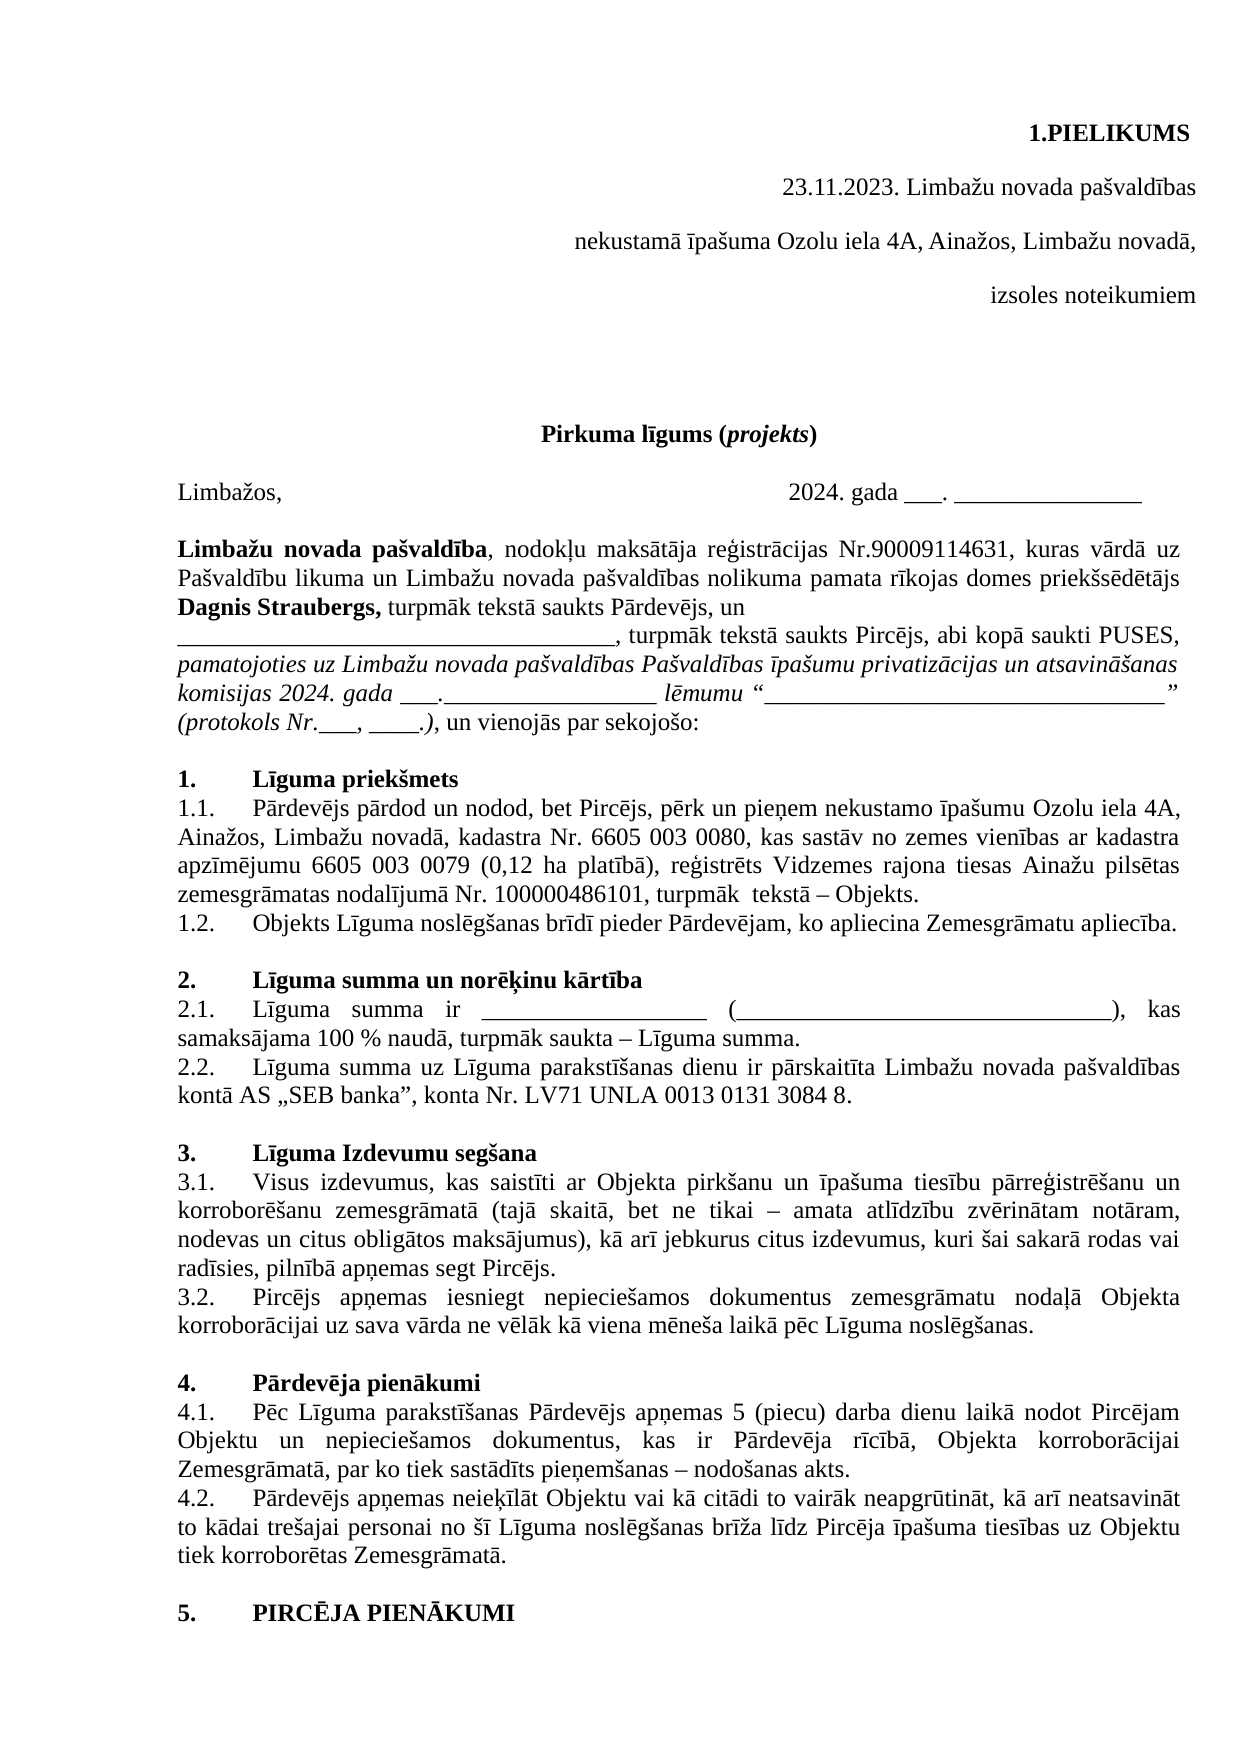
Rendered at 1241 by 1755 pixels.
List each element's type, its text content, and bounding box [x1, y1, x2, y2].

list Pircējs apņemas iesniegt nepieciešamos dokumentus zemesgrāmatu nodaļā Objekta korroborācijai uz sava vārda ne vēlāk kā viena mēneša laikā pēc Līguma noslēgšanas. [177, 1282, 1181, 1339]
text izsoles noteikumiem [177, 280, 1196, 308]
list Pārdevējs pārdod un nodod, bet Pircējs, pērk un pieņem nekustamo īpašumu Ozolu iela 4A, Ainažos, Limbažu novadā, kadastra Nr. 6605 003 0080, kas sastāv no zemes vienības ar kadastra apzīmējumu 6605 003 0079 (0,12 ha platībā), reģistrēts Vidzemes rajona tiesas Ainažu pilsētas zemesgrāmatas nodalījumā Nr. 100000486101, turpmāk tekstā – Objekts. [177, 793, 1181, 908]
list PIRCĒJA PIENĀKUMI [177, 1598, 1181, 1627]
text Pirkuma līgums (projekts) [177, 419, 1181, 448]
list Objekts Līguma noslēgšanas brīdī pieder Pārdevējam, ko apliecina Zemesgrāmatu apliecība. [177, 908, 1181, 937]
list Līguma Izdevumu segšana [177, 1138, 1181, 1167]
text 1.pielikums [177, 118, 1196, 147]
list Pārdevējs apņemas neieķīlāt Objektu vai kā citādi to vairāk neapgrūtināt, kā arī neatsavināt to kādai trešajai personai no šī Līguma noslēgšanas brīža līdz Pircēja īpašuma tiesības uz Objektu tiek korroborētas Zemesgrāmatā. [177, 1483, 1181, 1569]
list Pārdevēja pienākumi [177, 1368, 1181, 1397]
list Līguma summa ir __________________ (______________________________), kas samaksājama 100 % naudā, turpmāk saukta – Līguma summa. [177, 994, 1181, 1052]
text Limbažos, 2024. gada ___. _______________ [177, 477, 1181, 505]
text 23.11.2023. Limbažu novada pašvaldības [177, 172, 1196, 201]
text Limbažu novada pašvaldība, nodokļu maksātāja reģistrācijas Nr.90009114631, kuras vārdā uz Pašvaldību likuma un Limbažu novada pašvaldības nolikuma pamata rīkojas domes priekšsēdētājs Dagnis Straubergs, turpmāk tekstā saukts Pārdevējs, un [177, 534, 1181, 620]
list Līguma summa un norēķinu kārtība [177, 965, 1181, 994]
list Līguma priekšmets [177, 764, 1181, 793]
list Visus izdevumus, kas saistīti ar Objekta pirkšanu un īpašuma tiesību pārreģistrēšanu un korroborēšanu zemesgrāmatā (tajā skaitā, bet ne tikai – amata atlīdzību zvērinātam notāram, nodevas un citus obligātos maksājumus), kā arī jebkurus citus izdevumus, kuri šai sakarā rodas vai radīsies, pilnībā apņemas segt Pircējs. [177, 1167, 1181, 1282]
text ___________________________________, turpmāk tekstā saukts Pircējs, abi kopā saukti PUSES, pamatojoties uz Limbažu novada pašvaldības Pašvaldības īpašumu privatizācijas un atsavināšanas komisijas 2024. gada ___._________________ lēmumu “________________________________” (protokols Nr.___, ____.), un vienojās par sekojošo: [177, 620, 1181, 735]
text nekustamā īpašuma Ozolu iela 4A, Ainažos, Limbažu novadā, [177, 226, 1196, 254]
list Pēc Līguma parakstīšanas Pārdevējs apņemas 5 (piecu) darba dienu laikā nodot Pircējam Objektu un nepieciešamos dokumentus, kas ir Pārdevēja rīcībā, Objekta korroborācijai Zemesgrāmatā, par ko tiek sastādīts pieņemšanas – nodošanas akts. [177, 1397, 1181, 1483]
list Līguma summa uz Līguma parakstīšanas dienu ir pārskaitīta Limbažu novada pašvaldības kontā AS „SEB banka”, konta Nr. LV71 UNLA 0013 0131 3084 8. [177, 1052, 1181, 1109]
